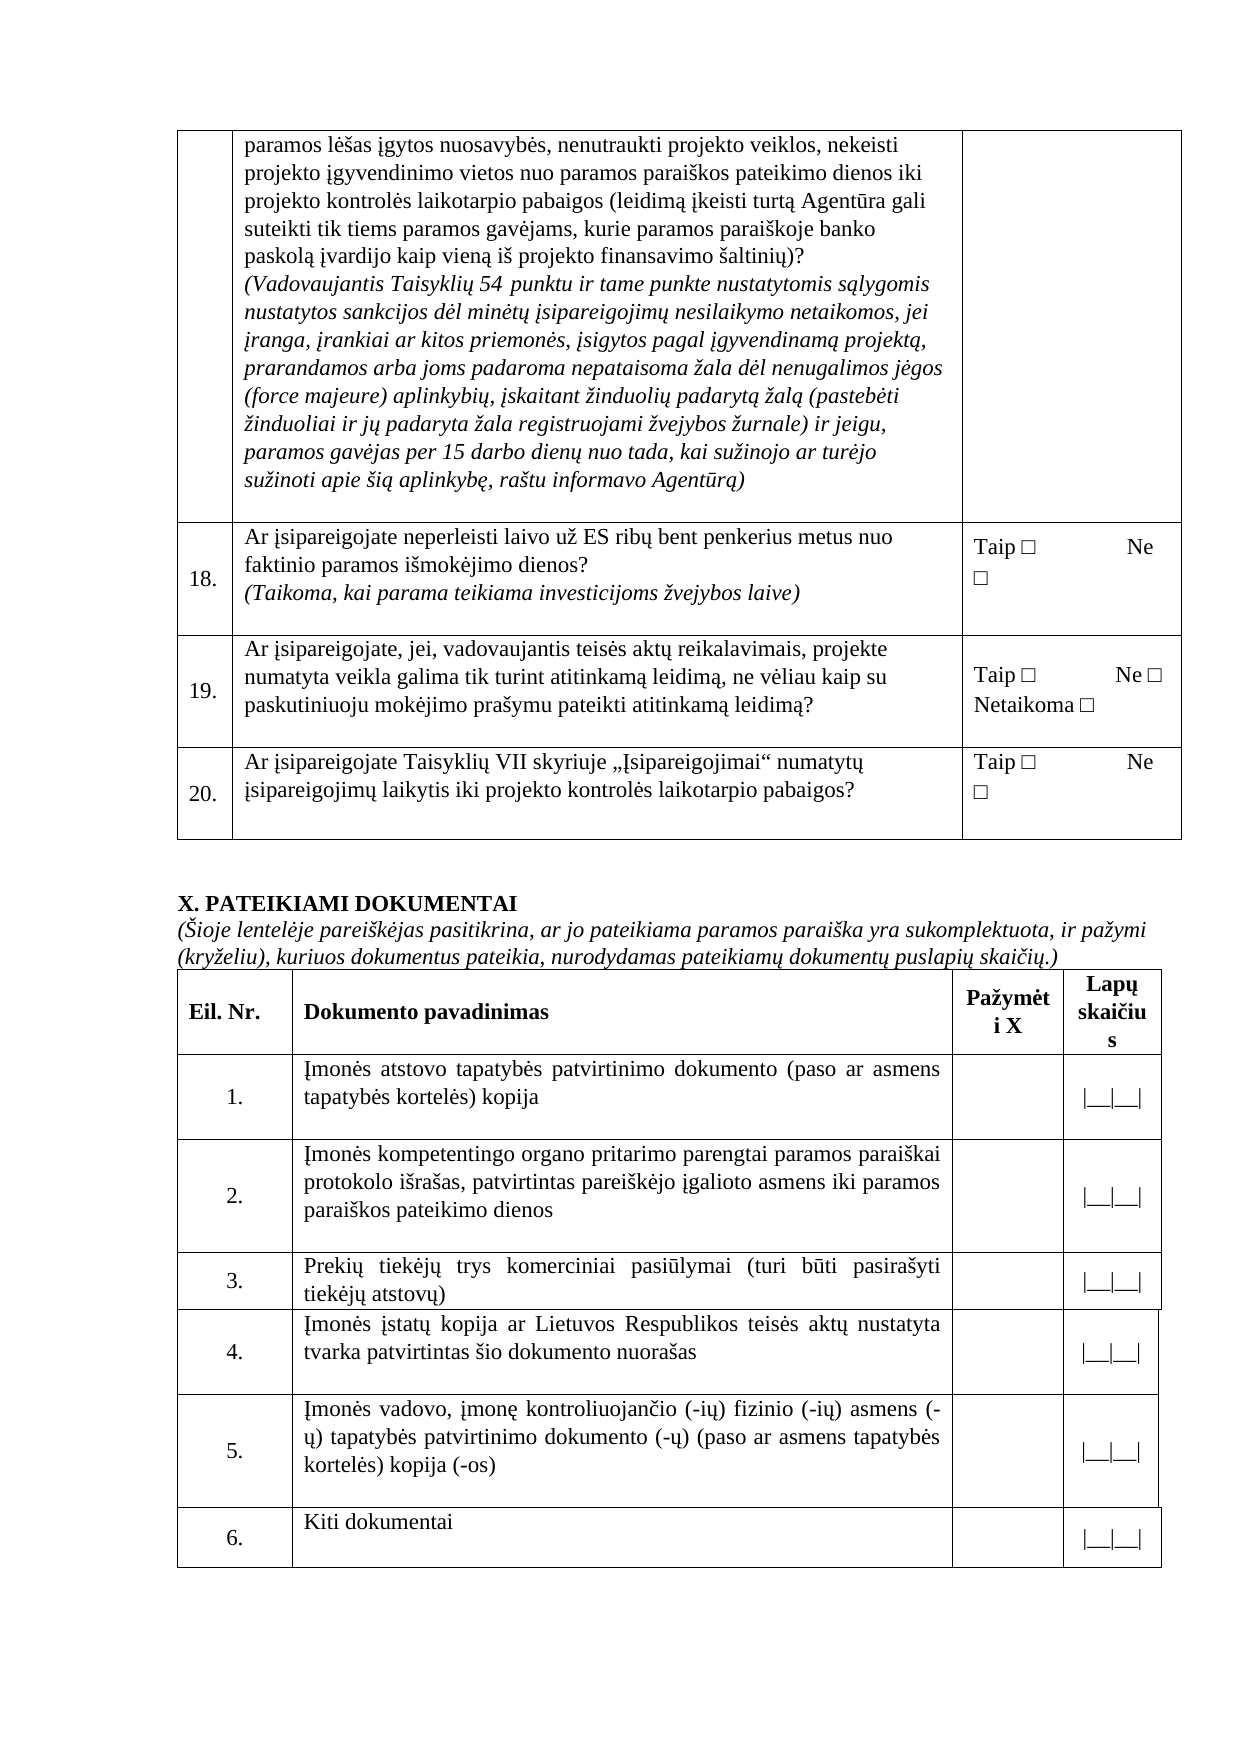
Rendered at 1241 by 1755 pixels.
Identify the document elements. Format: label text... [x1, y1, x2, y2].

table_cell paramos lėšas įgytos nuosavybės, nenutraukti projekto veiklos, nekeisti projekto įgyvendinimo vietos nuo paramos paraiškos pateikimo dienos iki projekto kontrolės laikotarpio pabaigos (leidimą įkeisti turtą Agentūra gali suteikti tik tiems paramos gavėjams, kurie paramos paraiškoje banko paskolą įvardijo kaip vieną iš projekto finansavimo šaltinių)? (Vadovaujantis Taisyklių 54 punktu ir tame punkte nustatytomis sąlygomis nustatytos sankcijos dėl minėtų įsipareigojimų nesilaikymo netaikomos, jei įranga, įrankiai ar kitos priemonės, įsigytos pagal įgyvendinamą projektą, prarandamos arba joms padaroma nepataisoma žala dėl nenugalimos jėgos (force majeure) aplinkybių, įskaitant žinduolių padarytą žalą (pastebėti žinduoliai ir jų padaryta žala registruojami žvejybos žurnale) ir jeigu, paramos gavėjas per 15 darbo dienų nuo tada, kai sužinojo ar turėjo sužinoti apie šią aplinkybę, raštu informavo Agentūrą) [233, 131, 962, 522]
table_cell 2. [178, 1140, 292, 1252]
table_header Dokumento pavadinimas [293, 970, 952, 1054]
table_cell |__|__| [1064, 1395, 1158, 1507]
table_cell Taip □ Ne □ Netaikoma □ [963, 636, 1181, 747]
text (Šioje lentelėje pareiškėjas pasitikrina, ar jo pateikiama paramos paraiška yra sukomplektuota, ir pažymi (kryželiu), kuriuos dokumentus pateikia, nurodydamas pateikiamų dokumentų puslapių skaičių.) [177, 917, 1181, 969]
table_cell Ar įsipareigojate, jei, vadovaujantis teisės aktų reikalavimais, projekte numatyta veikla galima tik turint atitinkamą leidimą, ne vėliau kaip su paskutiniuoju mokėjimo prašymu pateikti atitinkamą leidimą? [233, 636, 962, 747]
table_cell Ar įsipareigojate Taisyklių VII skyriuje „Įsipareigojimai“ numatytų įsipareigojimų laikytis iki projekto kontrolės laikotarpio pabaigos? [233, 748, 962, 839]
table_cell Ar įsipareigojate neperleisti laivo už ES ribų bent penkerius metus nuo faktinio paramos išmokėjimo dienos? (Taikoma, kai parama teikiama investicijoms žvejybos laive) [233, 523, 962, 634]
text X. PATEIKIAMI DOKUMENTAI [177, 890, 1181, 917]
table_cell [963, 131, 1181, 522]
table_cell 1. [178, 1055, 292, 1139]
table_cell Įmonės kompetentingo organo pritarimo parengtai paramos paraiškai protokolo išrašas, patvirtintas pareiškėjo įgalioto asmens iki paramos paraiškos pateikimo dienos [293, 1140, 952, 1252]
table_cell 3. [178, 1253, 292, 1309]
table_cell |__|__| [1064, 1140, 1161, 1252]
table_cell |__|__| [1064, 1253, 1161, 1309]
table_cell 18. [178, 523, 232, 634]
table_cell 6. [178, 1508, 292, 1567]
table_cell Taip □ Ne □ [963, 523, 1181, 634]
table_cell [953, 1055, 1063, 1139]
table_cell |__|__| [1064, 1055, 1161, 1139]
table_cell 20. [178, 748, 232, 839]
table_header Lapų skaičius [1064, 970, 1161, 1054]
table_cell 5. [178, 1395, 292, 1507]
table_cell Taip □ Ne □ [963, 748, 1181, 839]
table_cell |__|__| [1064, 1508, 1161, 1567]
table_cell [953, 1310, 1063, 1394]
table_cell [178, 131, 232, 522]
table_cell [953, 1395, 1063, 1507]
table_cell 4. [178, 1310, 292, 1394]
table_header Eil. Nr. [178, 970, 292, 1054]
table_header Pažymėti X [953, 970, 1063, 1054]
table_cell Įmonės vadovo, įmonę kontroliuojančio (-ių) fizinio (-ių) asmens (-ų) tapatybės patvirtinimo dokumento (-ų) (paso ar asmens tapatybės kortelės) kopija (-os) [293, 1395, 952, 1507]
table_cell Įmonės įstatų kopija ar Lietuvos Respublikos teisės aktų nustatyta tvarka patvirtintas šio dokumento nuorašas [293, 1310, 952, 1394]
table_cell Kiti dokumentai [293, 1508, 952, 1567]
table_cell 19. [178, 636, 232, 747]
table_cell |__|__| [1064, 1310, 1158, 1394]
table_cell [953, 1140, 1063, 1252]
table_cell Prekių tiekėjų trys komerciniai pasiūlymai (turi būti pasirašyti tiekėjų atstovų) [293, 1253, 952, 1309]
table_cell [953, 1253, 1063, 1309]
table_cell Įmonės atstovo tapatybės patvirtinimo dokumento (paso ar asmens tapatybės kortelės) kopija [293, 1055, 952, 1139]
table_cell [953, 1508, 1063, 1567]
